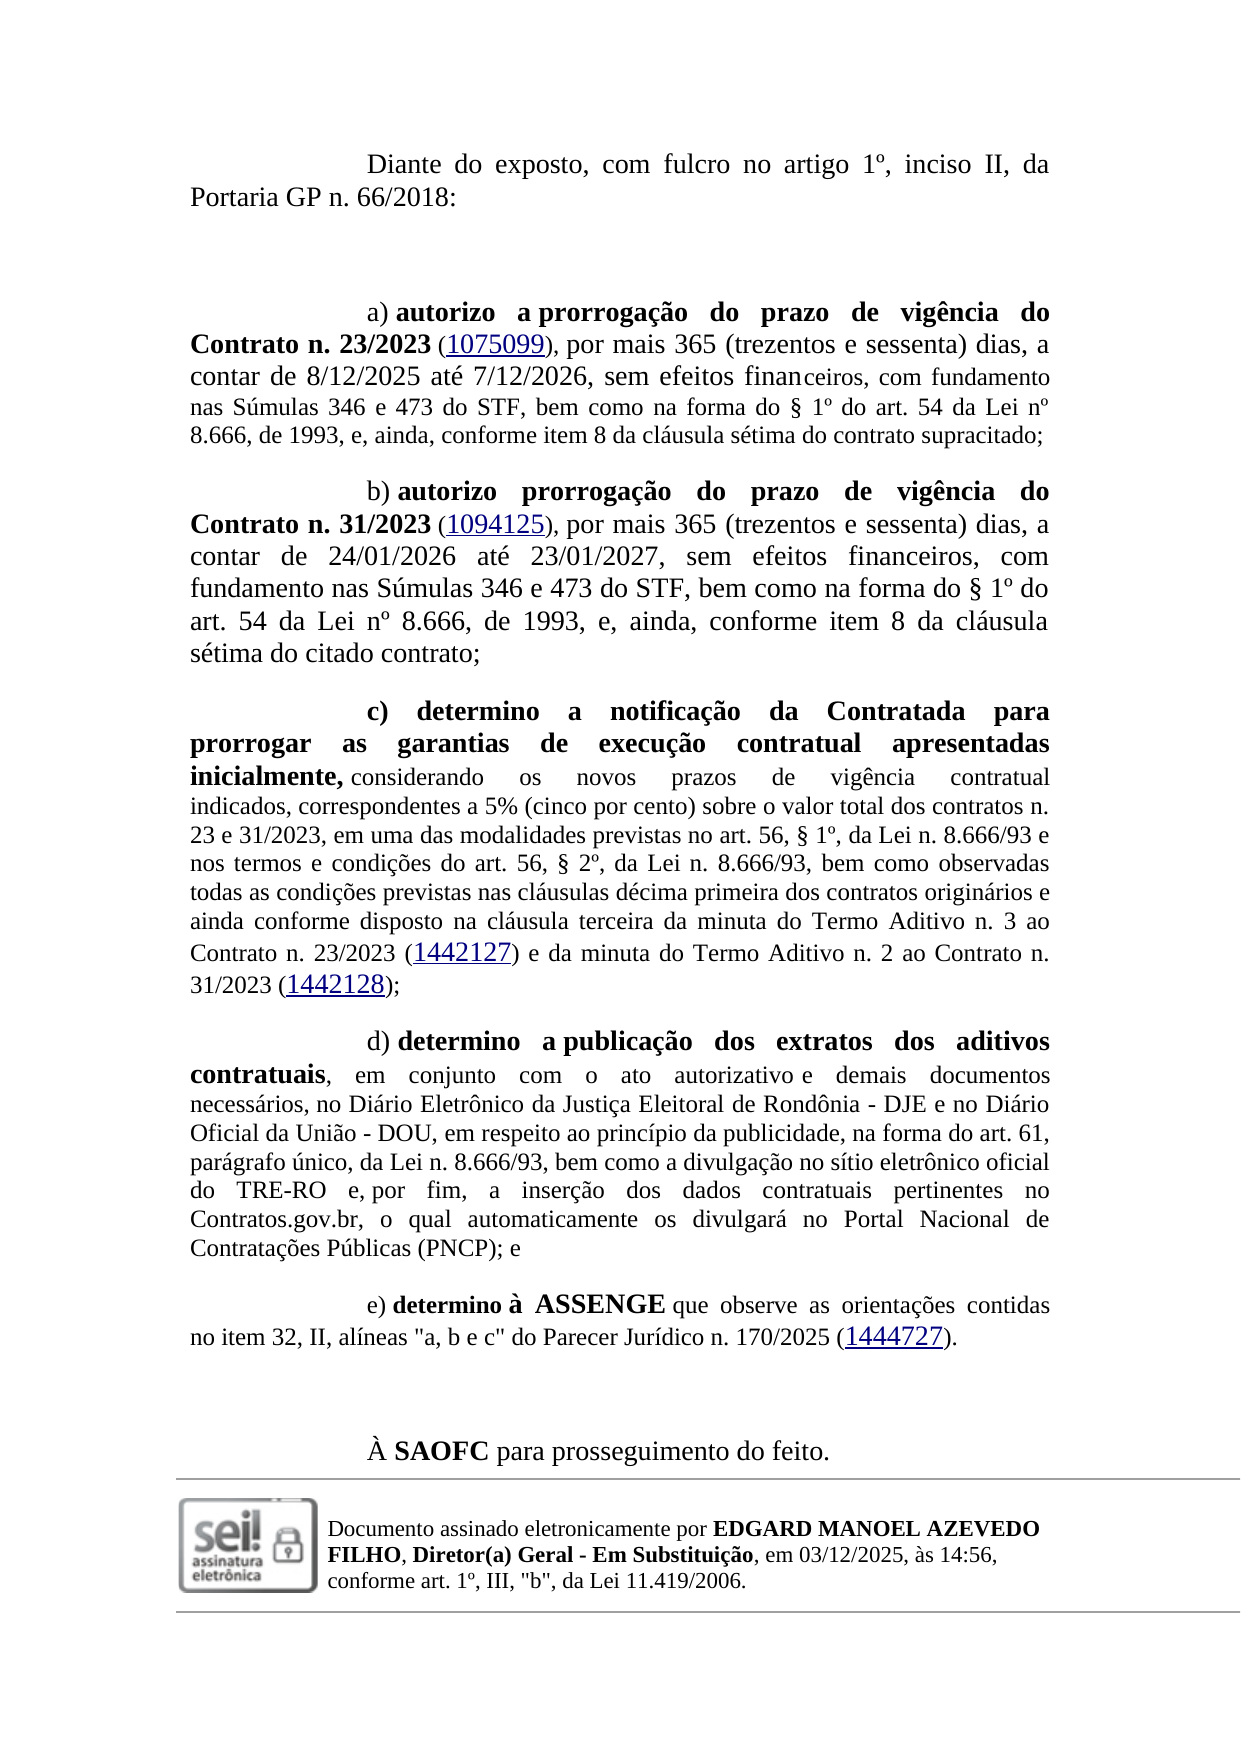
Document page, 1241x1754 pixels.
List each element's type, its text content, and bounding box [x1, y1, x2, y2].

text e) determino à ASSENGE que observe as orientações contidas no item 32, II, alíneas "a, b e c" do Parecer Jurídico n. 170/2025 (1444727). [190, 1287, 1051, 1352]
text À SAOFC para prosseguimento do feito. [190, 1434, 1051, 1466]
text b) autorizo prorrogação do prazo de vigência do Contrato n. 31/2023 (1094125), por mais 365 (trezentos e sessenta) dias, a contar de 24/01/2026 até 23/01/2027, sem efeitos financeiros, com fundamento nas Súmulas 346 e 473 do STF, bem como na forma do § 1º do art. 54 da Lei nº 8.666, de 1993, e, ainda, conforme item 8 da cláusula sétima do citado contrato; [190, 474, 1051, 669]
table_header Documento assinado eletronicamente por EDGARD MANOEL AZEVEDO FILHO, Diretor(a) Geral - Em Substituição, em 03/12/2025, às 14:56, conforme art. 1º, III, "b", da Lei 11.419/2006. [326, 1497, 1063, 1611]
text d) determino a publicação dos extratos dos aditivos contratuais, em conjunto com o ato autorizativo e demais documentos necessários, no Diário Eletrônico da Justiça Eleitoral de Rondônia - DJE e no Diário Oficial da União - DOU, em respeito ao princípio da publicidade, na forma do art. 61, parágrafo único, da Lei n. 8.666/93, bem como a divulgação no sítio eletrônico oficial do TRE-RO e, por fim, a inserção dos dados contratuais pertinentes no Contratos.gov.br, o qual automaticamente os divulgará no Portal Nacional de Contratações Públicas (PNCP); e [190, 1024, 1051, 1262]
text c) determino a notificação da Contratada para prorrogar as garantias de execução contratual apresentadas inicialmente, considerando os novos prazos de vigência contratual indicados, correspondentes a 5% (cinco por cento) sobre o valor total dos contratos n. 23 e 31/2023, em uma das modalidades previstas no art. 56, § 1º, da Lei n. 8.666/93 e nos termos e condições do art. 56, § 2º, da Lei n. 8.666/93, bem como observadas todas as condições previstas nas cláusulas décima primeira dos contratos originários e ainda conforme disposto na cláusula terceira da minuta do Termo Aditivo n. 3 ao Contrato n. 23/2023 (1442127) e da minuta do Termo Aditivo n. 2 ao Contrato n. 31/2023 (1442128); [190, 694, 1051, 999]
table_header [177, 1497, 326, 1611]
text a) autorizo a prorrogação do prazo de vigência do Contrato n. 23/2023 (1075099), por mais 365 (trezentos e sessenta) dias, a contar de 8/12/2025 até 7/12/2026, sem efeitos financeiros, com fundamento nas Súmulas 346 e 473 do STF, bem como na forma do § 1º do art. 54 da Lei nº 8.666, de 1993, e, ainda, conforme item 8 da cláusula sétima do contrato supracitado; [190, 295, 1051, 449]
text Diante do exposto, com fulcro no artigo 1º, inciso II, da Portaria GP n. 66/2018: [190, 147, 1051, 212]
